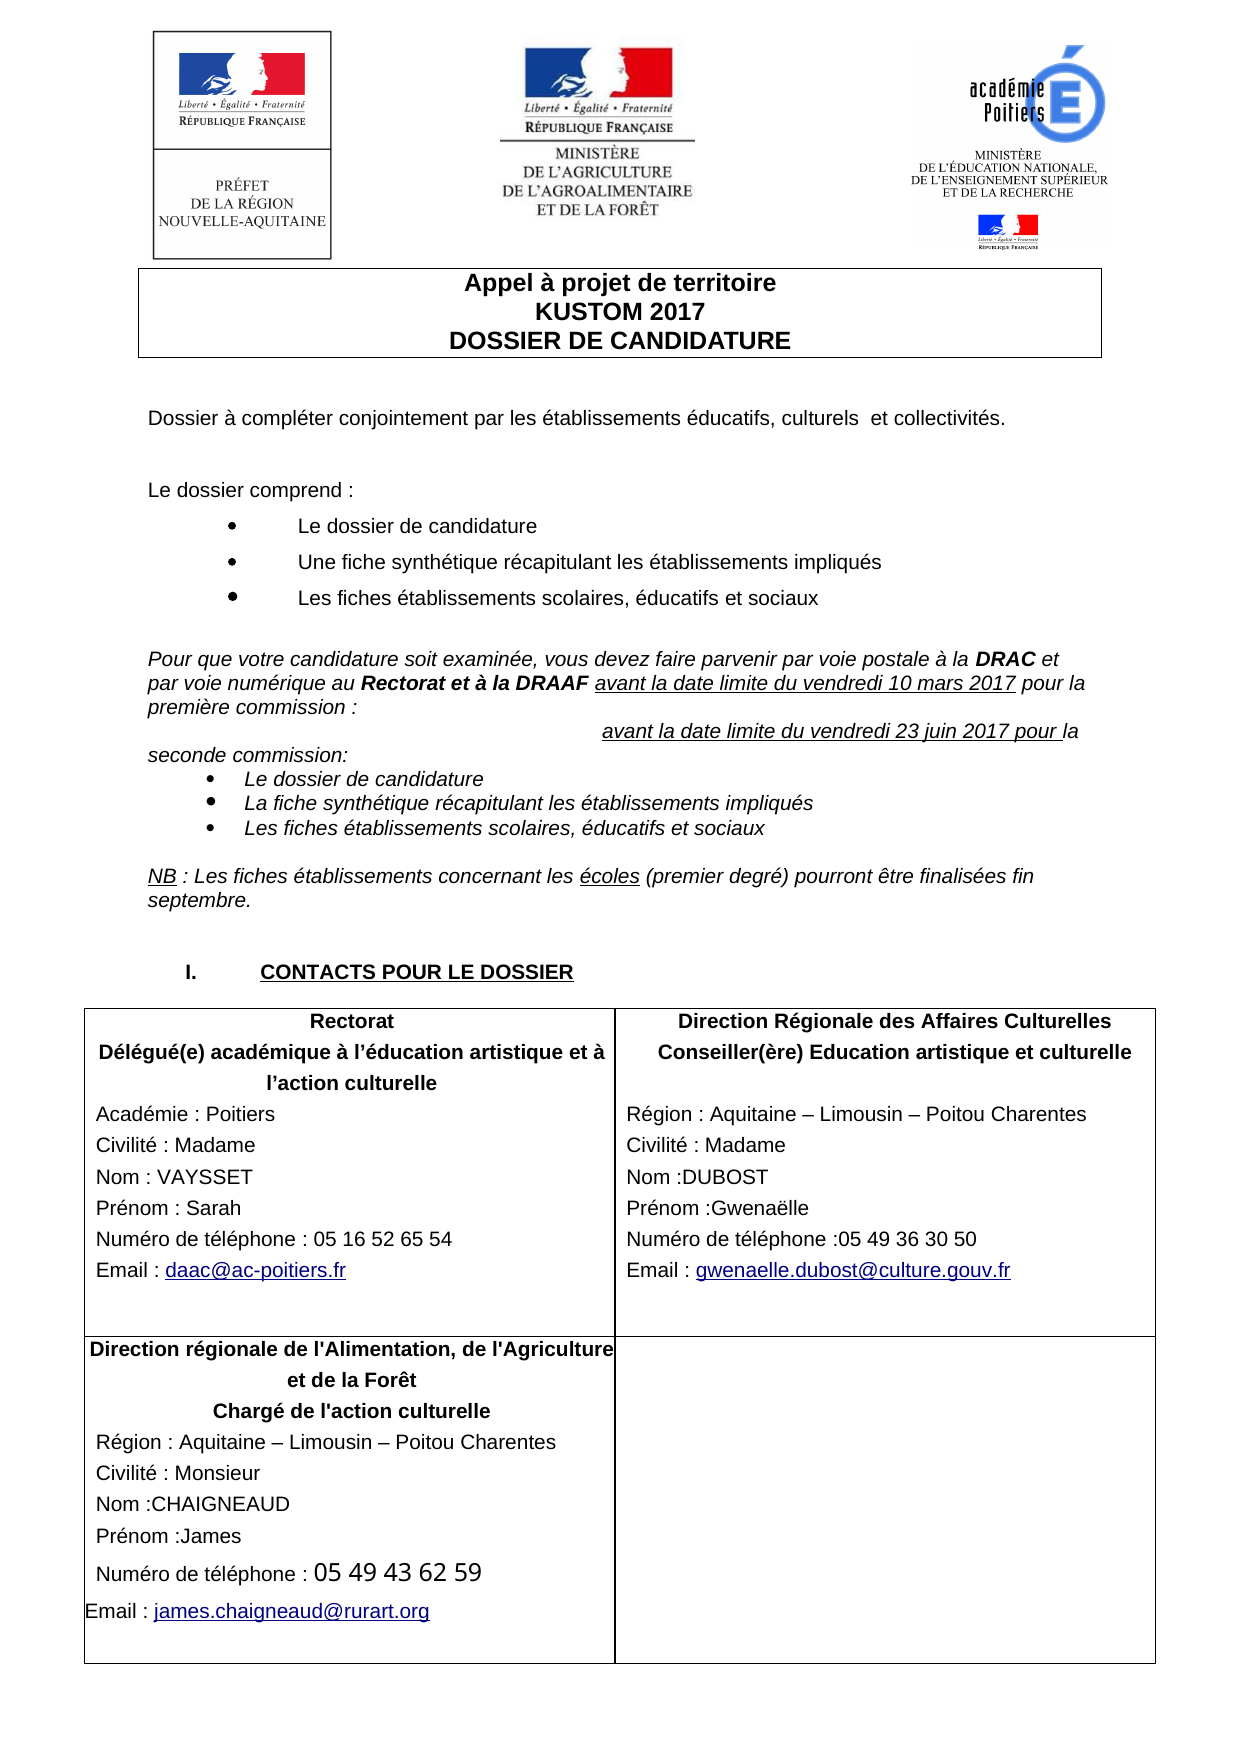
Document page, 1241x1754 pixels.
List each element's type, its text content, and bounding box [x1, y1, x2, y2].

list Les fiches établissements scolaires, éducatifs et sociaux [228, 586, 1093, 611]
text Le dossier comprend : [148, 478, 1093, 502]
list La fiche synthétique récapitulant les établissements impliqués [207, 791, 1093, 816]
text KUSTOM 2017 [148, 297, 1093, 325]
list Le dossier de candidature [207, 767, 1093, 791]
list Contacts pour le dossier [185, 960, 1093, 984]
picture [149, 27, 335, 263]
list Les fiches établissements scolaires, éducatifs et sociaux [207, 816, 1093, 840]
list Une fiche synthétique récapitulant les établissements impliqués [228, 549, 1093, 574]
table_cell Direction régionale de l'Alimentation, de l'Agriculture et de la Forêt Chargé de l'action culturelle Région : Aquitaine – Limousin – Poitou Charentes Civilité : Monsieur Nom :CHAIGNEAUD Prénom :James Numéro de téléphone : 05 49 43 62 59 Email : james.chaigneaud@rurart.org [85, 1337, 614, 1663]
table_cell [616, 1337, 1155, 1663]
list NB : Les fiches établissements concernant les écoles (premier degré) pourront être finalisées fin septembre. [148, 864, 1093, 912]
text DOSSIER DE CANDIDATURE [139, 325, 1101, 357]
list Le dossier de candidature [228, 513, 1093, 538]
picture [466, 35, 728, 231]
text Pour que votre candidature soit examinée, vous devez faire parvenir par voie postale à la DRAC et par voie numérique au Rectorat et à la DRAAF avant la date limite du vendredi 10 mars 2017 pour la première commission : [148, 647, 1093, 719]
table_header Rectorat Délégué(e) académique à l’éducation artistique et à l’action culturelle Académie : Poitiers Civilité : Madame Nom : VAYSSET Prénom : Sarah Numéro de téléphone : 05 16 52 65 54 Email : daac@ac-poitiers.fr [85, 1009, 614, 1336]
table_header Direction Régionale des Affaires Culturelles Conseiller(ère) Education artistique et culturelle Région : Aquitaine – Limousin – Poitou Charentes Civilité : Madame Nom :DUBOST Prénom :Gwenaëlle Numéro de téléphone :05 49 36 30 50 Email : gwenaelle.dubost@culture.gouv.fr [616, 1009, 1155, 1336]
text avant la date limite du vendredi 23 juin 2017 pour la seconde commission: [148, 719, 1093, 767]
text Appel à projet de territoire [139, 269, 1101, 297]
text Dossier à compléter conjointement par les établissements éducatifs, culturels et collectivités. [148, 406, 1093, 430]
picture [911, 41, 1109, 250]
